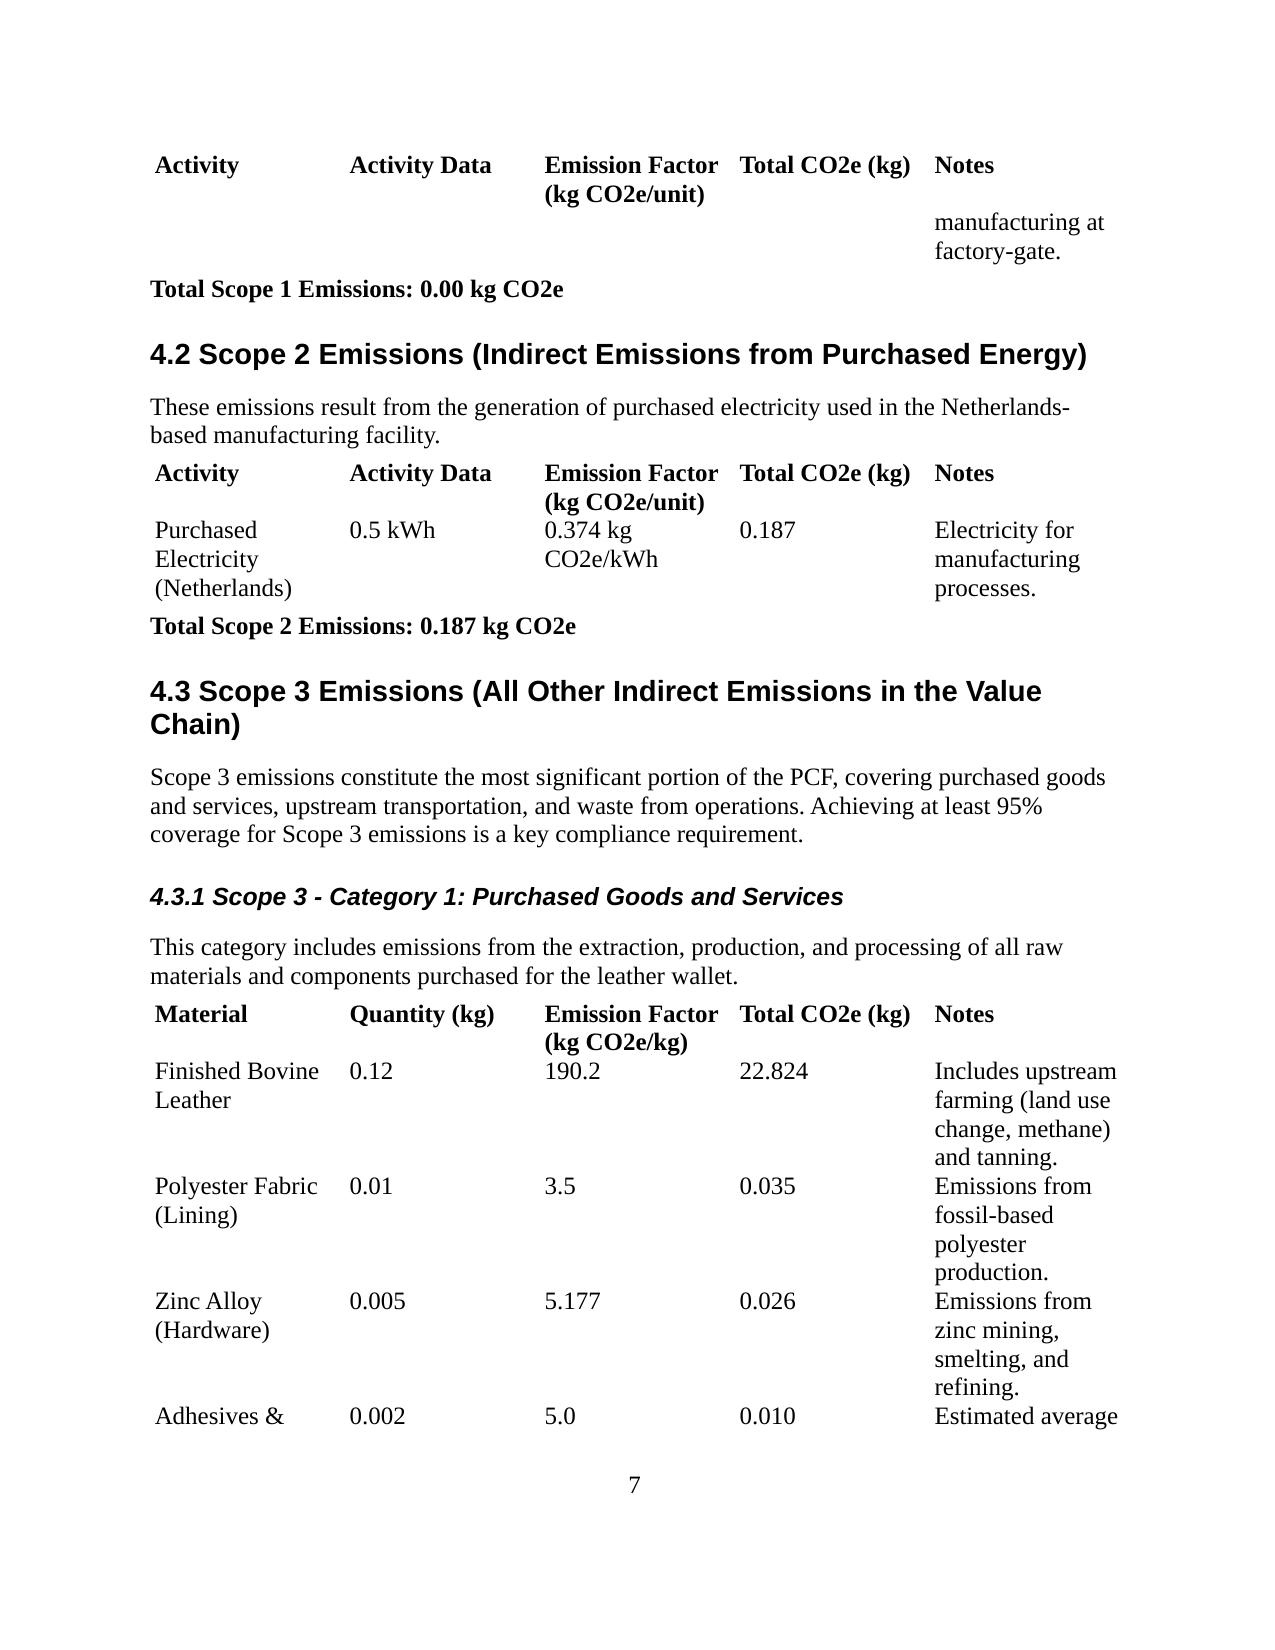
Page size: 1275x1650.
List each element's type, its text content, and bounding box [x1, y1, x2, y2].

table_header Notes [930, 150, 1125, 207]
table_cell 0.01 [345, 1171, 540, 1286]
table_header Activity [150, 150, 345, 207]
table_cell 0.12 [345, 1056, 540, 1171]
table_header Quantity (kg) [345, 999, 540, 1056]
table_header Total CO2e (kg) [735, 150, 930, 207]
table_cell Finished Bovine Leather [150, 1056, 345, 1171]
table_cell 5.177 [540, 1286, 735, 1401]
table_cell Polyester Fabric (Lining) [150, 1171, 345, 1286]
table_cell 0.187 [735, 516, 930, 602]
table_header Material [150, 999, 345, 1056]
table_header Activity Data [345, 150, 540, 207]
table_cell 0.035 [735, 1171, 930, 1286]
table_cell 0.005 [345, 1286, 540, 1401]
table_cell 22.824 [735, 1056, 930, 1171]
table_cell 190.2 [540, 1056, 735, 1171]
table_cell Adhesives & [150, 1401, 345, 1430]
table_cell 5.0 [540, 1401, 735, 1430]
table_header Emission Factor (kg CO2e/unit) [540, 150, 735, 207]
text These emissions result from the generation of purchased electricity used in the Netherlands-based manufacturing facility. [150, 392, 1125, 449]
table_cell Zinc Alloy (Hardware) [150, 1286, 345, 1401]
table_header Notes [930, 458, 1125, 516]
table_header Activity Data [345, 458, 540, 516]
table_header Total CO2e (kg) [735, 458, 930, 516]
table_cell manufacturing at factory-gate. [930, 208, 1125, 265]
table_cell Purchased Electricity (Netherlands) [150, 516, 345, 602]
table_cell 0.002 [345, 1401, 540, 1430]
table_cell 3.5 [540, 1171, 735, 1286]
table_cell [150, 208, 345, 265]
text Total Scope 2 Emissions: 0.187 kg CO2e [150, 611, 1125, 639]
table_cell Electricity for manufacturing processes. [930, 516, 1125, 602]
table_header Emission Factor (kg CO2e/kg) [540, 999, 735, 1056]
subtitle 4.2 Scope 2 Emissions (Indirect Emissions from Purchased Energy) [150, 337, 1125, 370]
subtitle 4.3.1 Scope 3 - Category 1: Purchased Goods and Services [150, 882, 1125, 911]
table_header Total CO2e (kg) [735, 999, 930, 1056]
table_cell Includes upstream farming (land use change, methane) and tanning. [930, 1056, 1125, 1171]
table_cell Emissions from zinc mining, smelting, and refining. [930, 1286, 1125, 1401]
table_cell 0.010 [735, 1401, 930, 1430]
table_cell Emissions from fossil-based polyester production. [930, 1171, 1125, 1286]
text Total Scope 1 Emissions: 0.00 kg CO2e [150, 274, 1125, 303]
table_cell 0.374 kg CO2e/kWh [540, 516, 735, 602]
table_cell [345, 208, 540, 265]
table_cell [735, 208, 930, 265]
subtitle 4.3 Scope 3 Emissions (All Other Indirect Emissions in the Value Chain) [150, 673, 1125, 741]
text Scope 3 emissions constitute the most significant portion of the PCF, covering purchased goods and services, upstream transportation, and waste from operations. Achieving at least 95% coverage for Scope 3 emissions is a key compliance requirement. [150, 762, 1125, 848]
table_header Emission Factor (kg CO2e/unit) [540, 458, 735, 516]
table_cell 0.5 kWh [345, 516, 540, 602]
table_cell [540, 208, 735, 265]
table_header Notes [930, 999, 1125, 1056]
table_cell Estimated average [930, 1401, 1125, 1430]
table_header Activity [150, 458, 345, 516]
text This category includes emissions from the extraction, production, and processing of all raw materials and components purchased for the leather wallet. [150, 932, 1125, 990]
table_cell 0.026 [735, 1286, 930, 1401]
